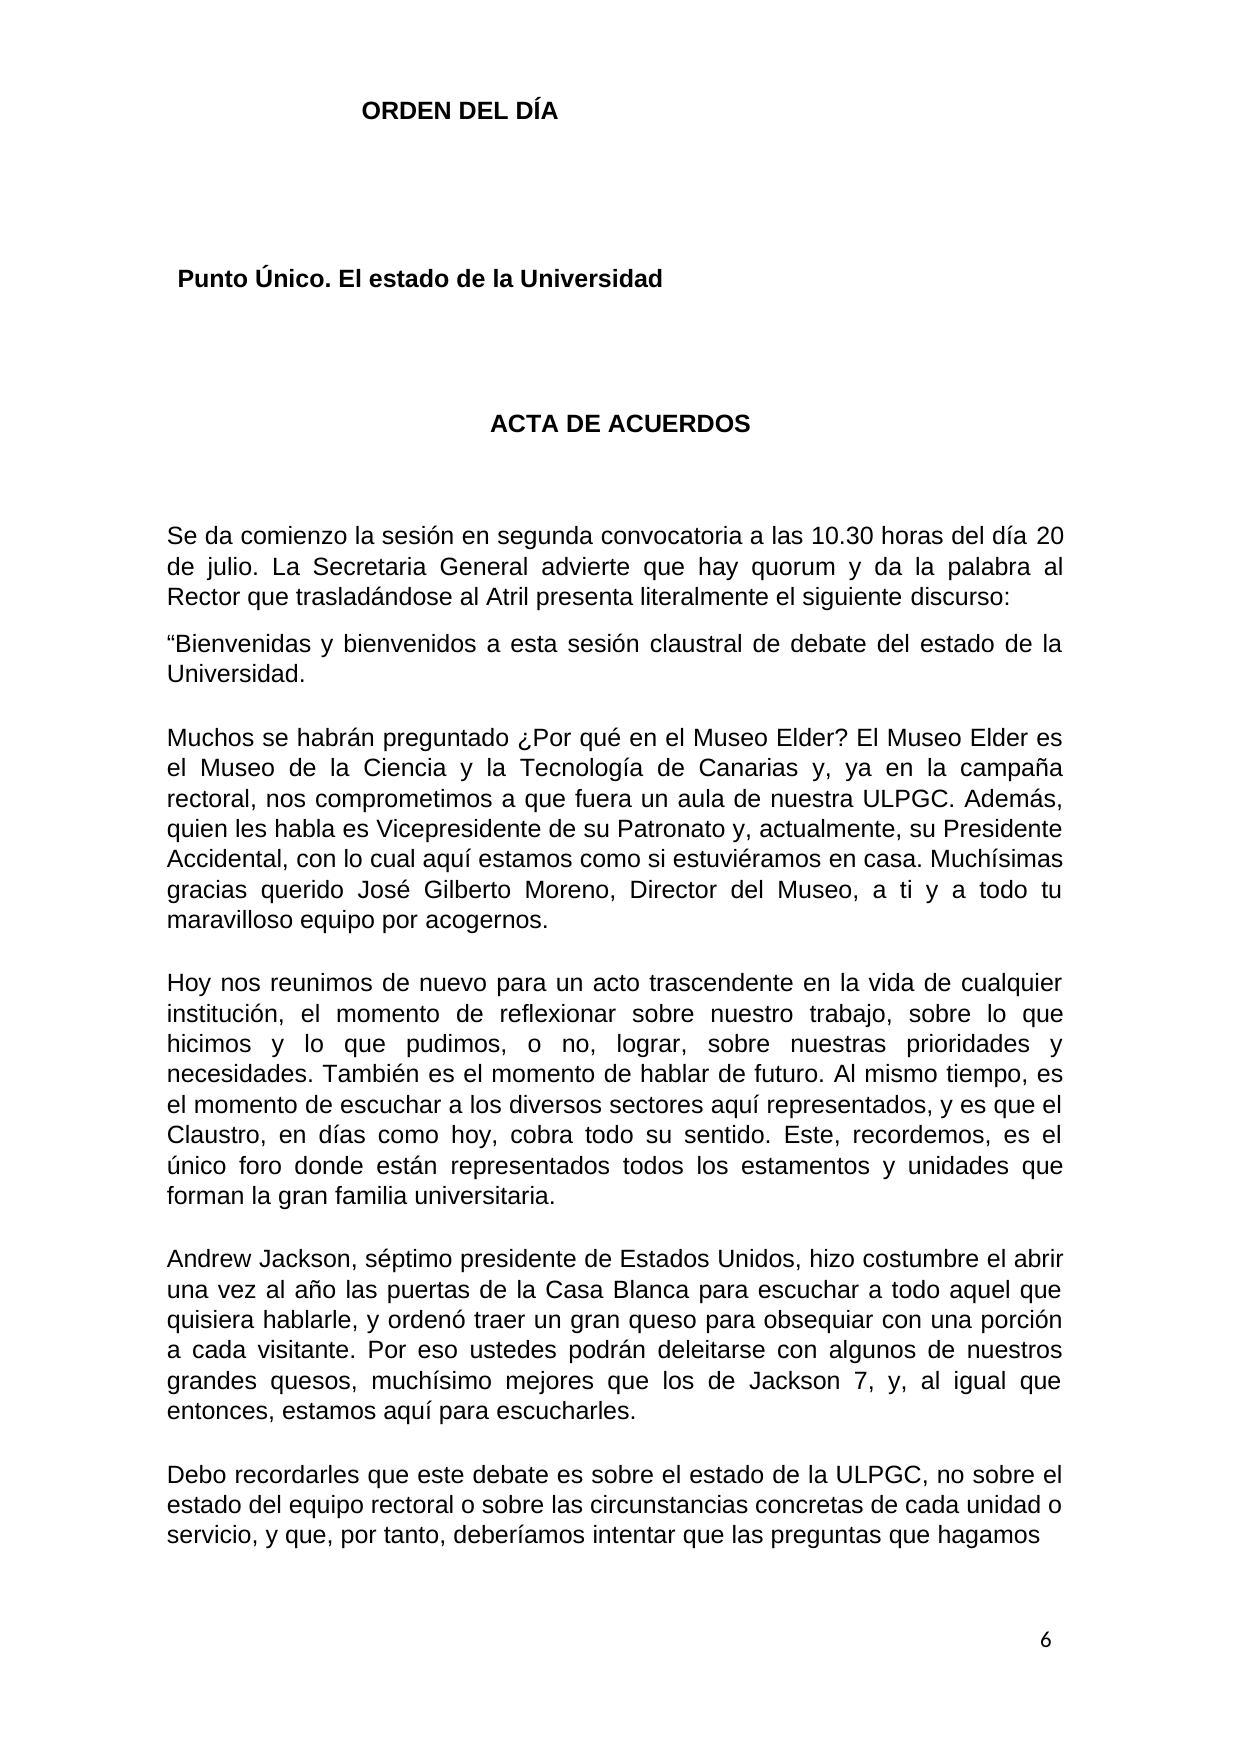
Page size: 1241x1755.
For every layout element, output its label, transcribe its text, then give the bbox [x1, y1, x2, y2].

text Muchos se habrán preguntado ¿Por qué en el Museo Elder? El Museo Elder es el Museo de la Ciencia y la Tecnología de Canarias y, ya en la campaña rectoral, nos comprometimos a que fuera un aula de nuestra ULPGC. Además, quien les habla es Vicepresidente de su Patronato y, actualmente, su Presidente Accidental, con lo cual aquí estamos como si estuviéramos en casa. Muchísimas gracias querido José Gilberto Moreno, Director del Museo, a ti y a todo tu maravilloso equipo por acogernos. [167, 723, 1064, 934]
text ACTA DE ACUERDOS [488, 409, 753, 438]
text Debo recordarles que este debate es sobre el estado de la ULPGC, no sobre el estado del equipo rectoral o sobre las circunstancias concretas de cada unidad o servicio, y que, por tanto, deberíamos intentar que las preguntas que hagamos [167, 1459, 1064, 1549]
text Se da comienzo la sesión en segunda convocatoria a las 10.30 horas del día 20 de julio. La Secretaria General advierte que hay quorum y da la palabra al Rector que trasladándose al Atril presenta literalmente el siguiente discurso: [167, 521, 1064, 611]
text Hoy nos reunimos de nuevo para un acto trascendente en la vida de cualquier institución, el momento de reflexionar sobre nuestro trabajo, sobre lo que hicimos y lo que pudimos, o no, lograr, sobre nuestras prioridades y necesidades. También es el momento de hablar de futuro. Al mismo tiempo, es el momento de escuchar a los diversos sectores aquí representados, y es que el Claustro, en días como hoy, cobra todo su sentido. Este, recordemos, es el único foro donde están representados todos los estamentos y unidades que forman la gran familia universitaria. [167, 968, 1064, 1210]
text Punto Único. El estado de la Universidad [177, 264, 1076, 292]
subtitle ORDEN DEL DÍA [167, 96, 753, 125]
text “Bienvenidas y bienvenidos a esta sesión claustral de debate del estado de la Universidad. [167, 629, 1064, 688]
text Andrew Jackson, séptimo presidente de Estados Unidos, hizo costumbre el abrir una vez al año las puertas de la Casa Blanca para escuchar a todo aquel que quisiera hablarle, y ordenó traer un gran queso para obsequiar con una porción a cada visitante. Por eso ustedes podrán deleitarse con algunos de nuestros grandes quesos, muchísimo mejores que los de Jackson 7, y, al igual que entonces, estamos aquí para escucharles. [167, 1244, 1064, 1425]
